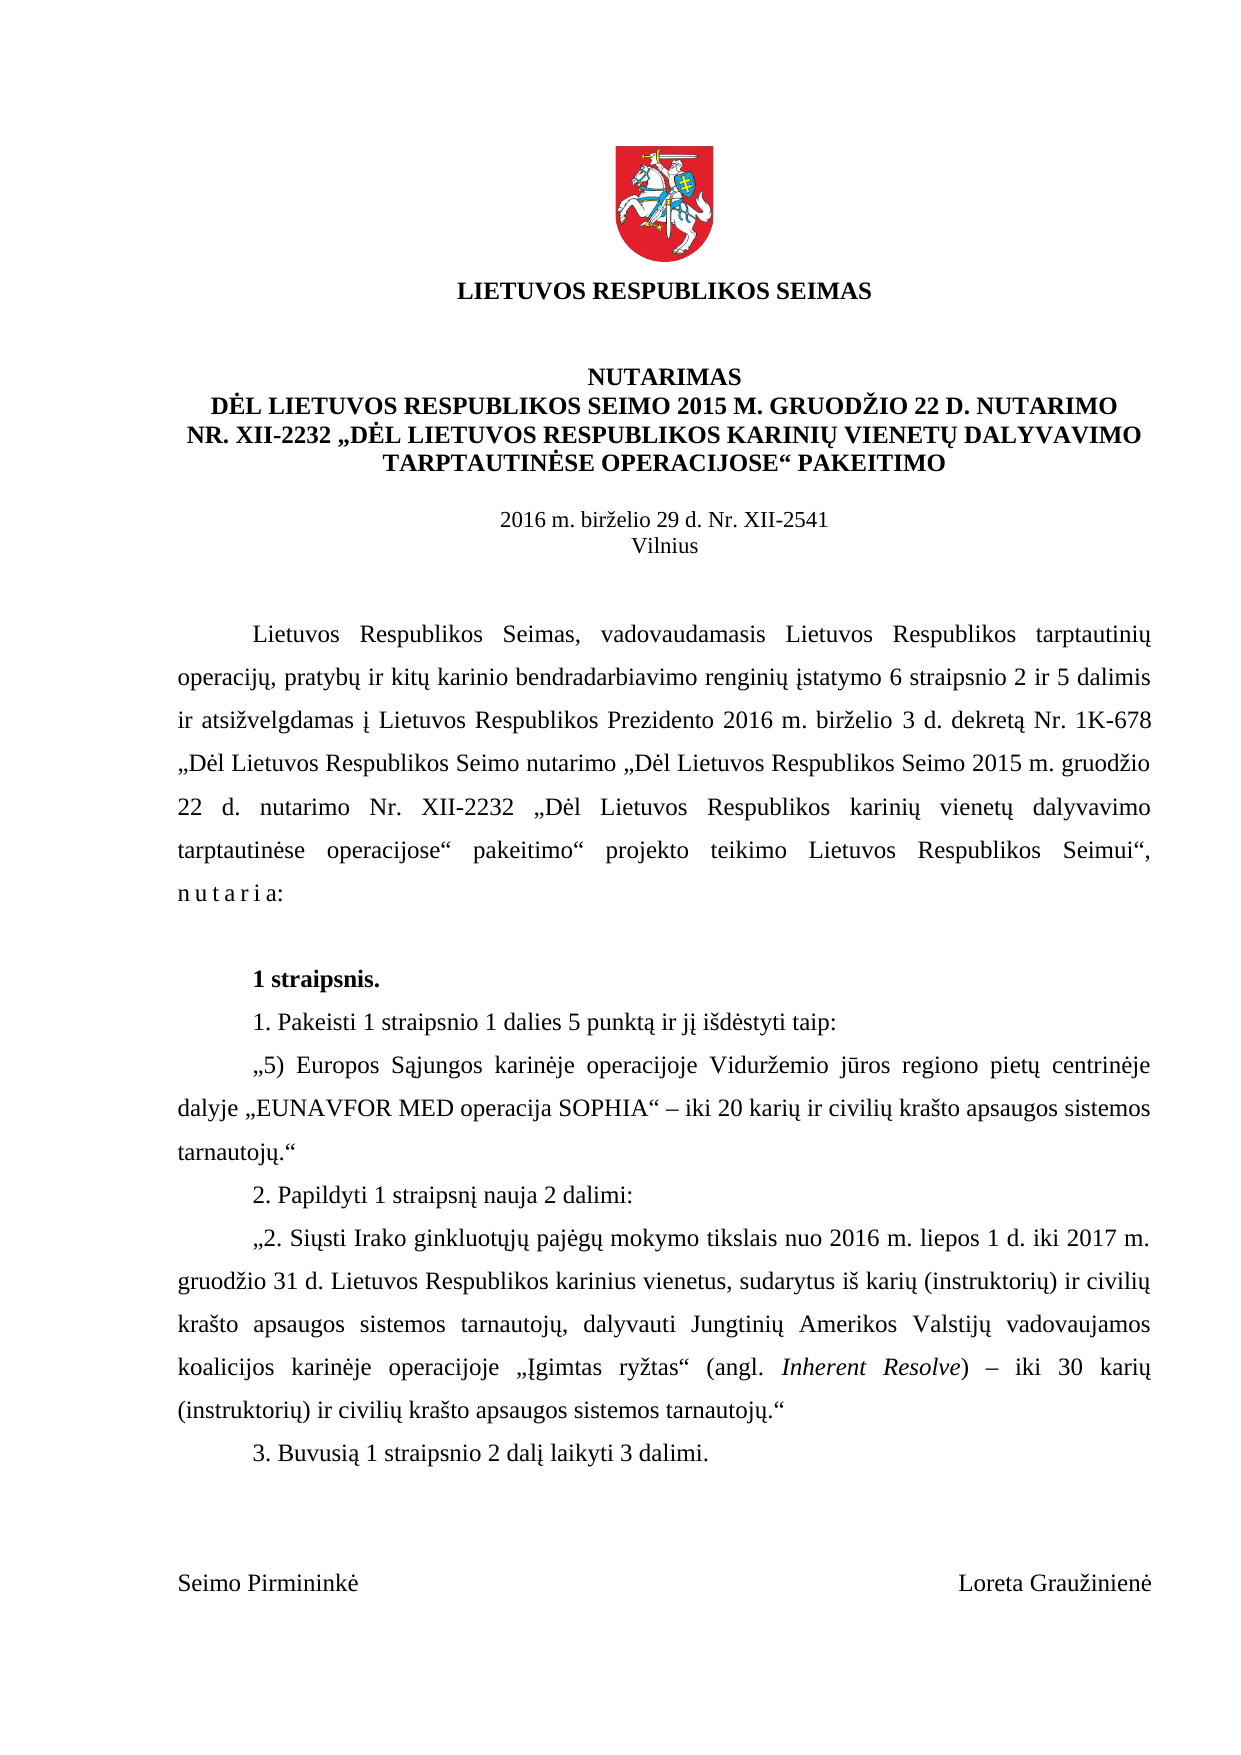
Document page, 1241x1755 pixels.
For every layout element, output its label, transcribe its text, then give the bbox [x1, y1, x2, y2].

text 2. Papildyti 1 straipsnį nauja 2 dalimi: [177, 1180, 1152, 1208]
text 1. Pakeisti 1 straipsnio 1 dalies 5 punktą ir jį išdėstyti taip: [177, 1007, 1152, 1036]
text Seimo Pirmininkė Loreta Graužinienė [177, 1568, 1152, 1597]
text 2016 m. birželio 29 d. Nr. XII-2541 [177, 506, 1152, 532]
text DĖL LIETUVOS RESPUBLIKOS SEIMO 2015 M. GRUODŽIO 22 D. NUTARIMO NR. XII-2232 „DĖL LIETUVOS RESPUBLIKOS KARINIŲ VIENETŲ DALYVAVIMO TARPTAUTINĖSE OPERACIJOSE“ PAKEITIMO [177, 391, 1152, 477]
text „2. Siųsti Irako ginkluotųjų pajėgų mokymo tikslais nuo 2016 m. liepos 1 d. iki 2017 m. gruodžio 31 d. Lietuvos Respublikos karinius vienetus, sudarytus iš karių (instruktorių) ir civilių krašto apsaugos sistemos tarnautojų, dalyvauti Jungtinių Amerikos Valstijų vadovaujamos koalicijos karinėje operacijoje „Įgimtas ryžtas“ (angl. Inherent Resolve) – iki 30 karių (instruktorių) ir civilių krašto apsaugos sistemos tarnautojų.“ [177, 1223, 1152, 1424]
text „5) Europos Sąjungos karinėje operacijoje Viduržemio jūros regiono pietų centrinėje dalyje „EUNAVFOR MED operacija SOPHIA“ – iki 20 karių ir civilių krašto apsaugos sistemos tarnautojų.“ [177, 1050, 1152, 1165]
text LIETUVOS RESPUBLIKOS SEIMAS [177, 276, 1152, 305]
text 1 straipsnis. [177, 964, 1152, 993]
text 3. Buvusią 1 straipsnio 2 dalį laikyti 3 dalimi. [177, 1438, 1152, 1467]
text Lietuvos Respublikos Seimas, vadovaudamasis Lietuvos Respublikos tarptautinių operacijų, pratybų ir kitų karinio bendradarbiavimo renginių įstatymo 6 straipsnio 2 ir 5 dalimis ir atsižvelgdamas į Lietuvos Respublikos Prezidento 2016 m. birželio 3 d. dekretą Nr. 1K-678 „Dėl Lietuvos Respublikos Seimo nutarimo „Dėl Lietuvos Respublikos Seimo 2015 m. gruodžio 22 d. nutarimo Nr. XII-2232 „Dėl Lietuvos Respublikos karinių vienetų dalyvavimo tarptautinėse operacijose“ pakeitimo“ projekto teikimo Lietuvos Respublikos Seimui“, nutaria: [177, 619, 1152, 907]
text Vilnius [177, 532, 1152, 559]
text NUTARIMAS [177, 362, 1152, 391]
